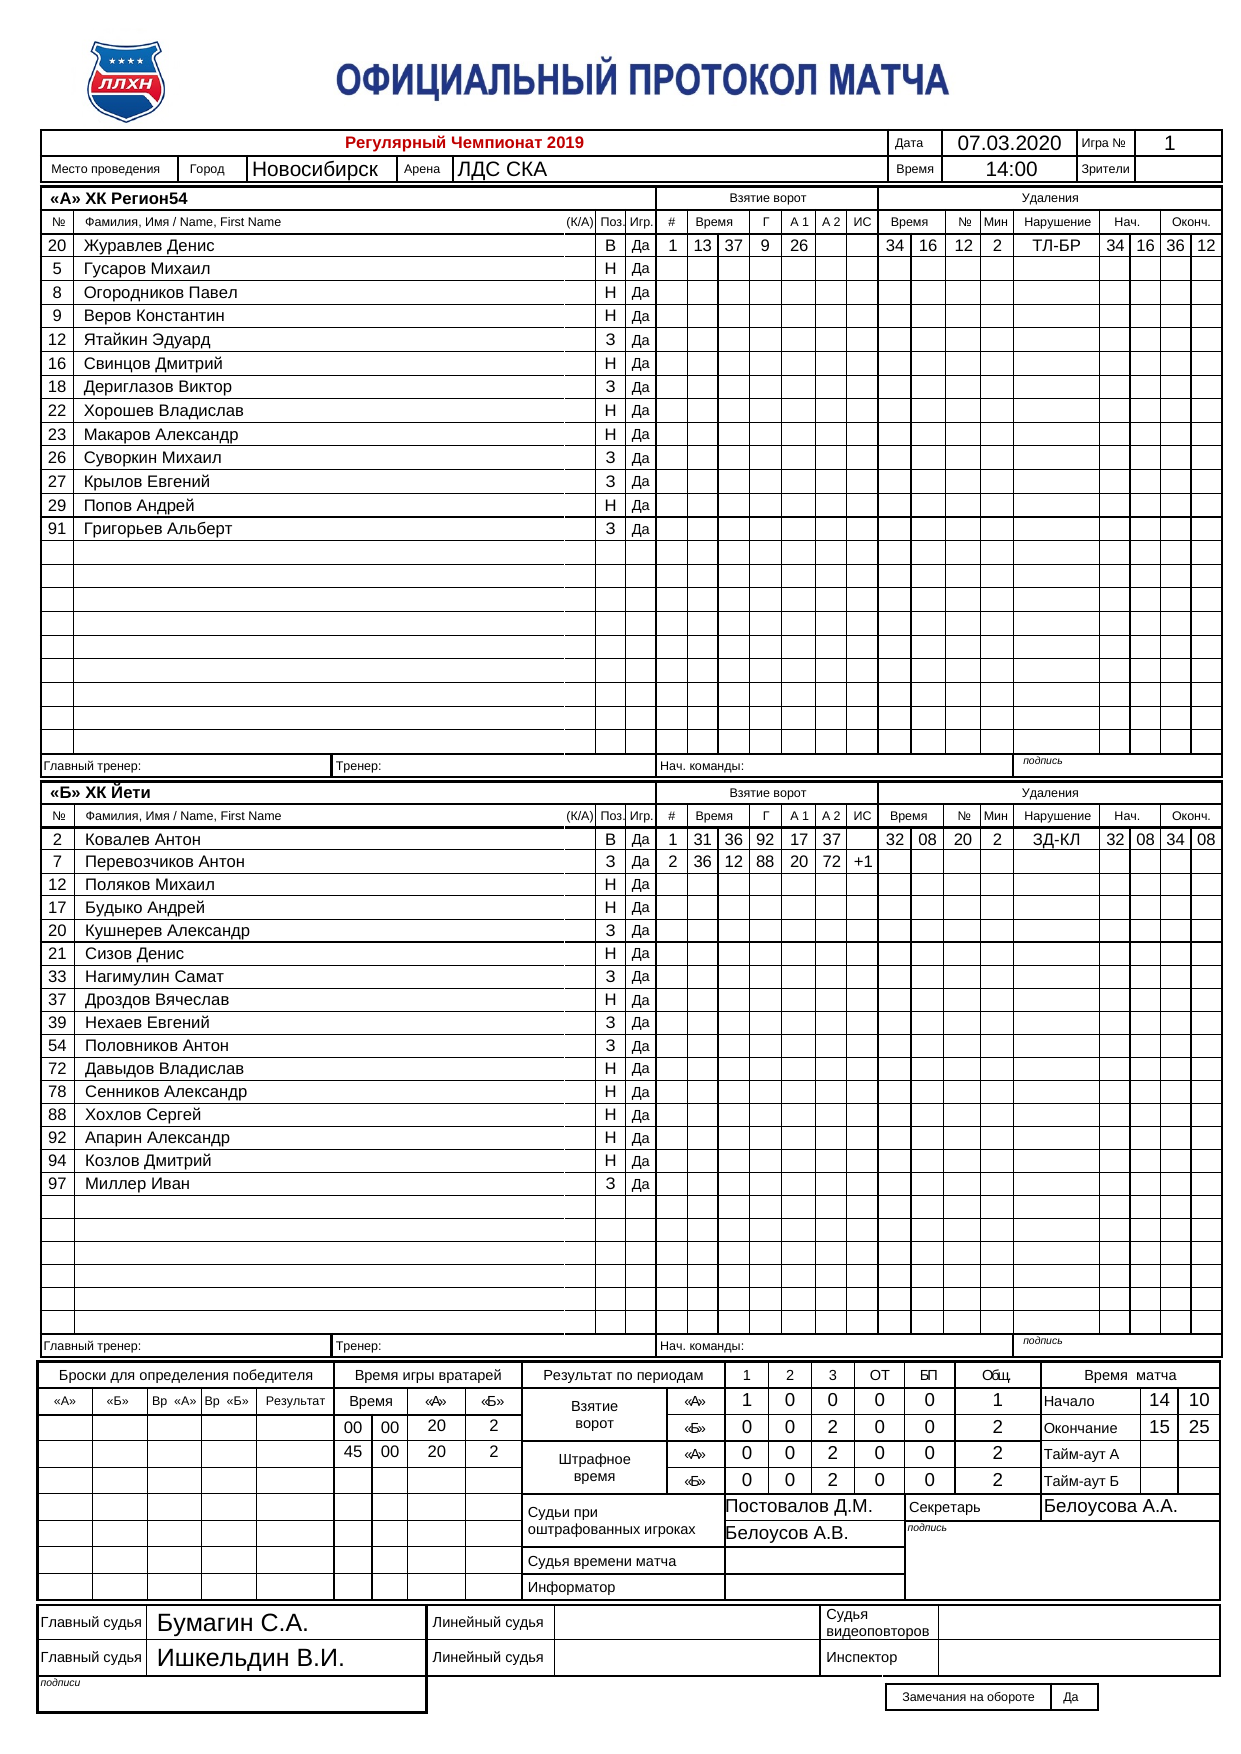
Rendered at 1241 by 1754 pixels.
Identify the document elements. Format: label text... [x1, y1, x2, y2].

table_cell [565, 943, 595, 964]
table_cell [1131, 1288, 1160, 1310]
table_cell [847, 943, 877, 964]
table_cell [816, 1012, 846, 1033]
table_cell [1161, 518, 1190, 540]
table_cell [1131, 423, 1160, 445]
table_header ОТ [855, 1363, 904, 1387]
table_cell В [596, 235, 625, 256]
table_cell (К/А) [565, 211, 595, 233]
table_cell [816, 659, 846, 682]
table_cell [565, 1242, 595, 1264]
table_cell [688, 896, 717, 918]
table_cell Вр «Б» [202, 1389, 256, 1413]
table_cell [981, 1288, 1013, 1310]
table_cell [688, 1104, 717, 1126]
table_cell Г [750, 805, 781, 826]
table_cell [1161, 874, 1190, 895]
table_cell [428, 1677, 882, 1711]
table_cell [1161, 565, 1190, 587]
table_cell 17 [782, 829, 815, 849]
table_cell [1161, 305, 1190, 327]
table_cell [1131, 850, 1160, 872]
table_cell [981, 850, 1013, 872]
table_cell [1131, 257, 1160, 280]
table_cell [1161, 683, 1190, 706]
table_cell [1014, 328, 1099, 351]
table_cell [946, 541, 980, 564]
table_cell Н [596, 989, 625, 1011]
table_cell [1141, 1468, 1177, 1493]
table_cell [912, 1196, 943, 1218]
table_cell [688, 874, 717, 895]
table_cell [719, 1173, 749, 1195]
table_cell [912, 1012, 943, 1033]
table_cell [1014, 1081, 1099, 1103]
table_cell [74, 636, 564, 658]
table_cell [782, 1265, 815, 1287]
table_cell [750, 1104, 781, 1126]
table_cell [565, 874, 595, 895]
table_cell 33 [42, 966, 74, 987]
table_cell [1131, 588, 1160, 611]
table_cell [847, 494, 877, 516]
table_cell [408, 1574, 465, 1599]
table_cell [75, 1219, 564, 1241]
table_cell [688, 1311, 717, 1333]
table_cell [74, 588, 564, 611]
table_cell [981, 541, 1013, 564]
table_cell [879, 399, 910, 422]
table_cell [565, 1081, 595, 1103]
table_cell [782, 659, 815, 682]
table_cell [1014, 1150, 1099, 1172]
table_cell 78 [42, 1081, 74, 1103]
table_cell [657, 470, 687, 493]
table_cell Инспектор [821, 1640, 938, 1675]
table_cell [1131, 896, 1160, 918]
table_cell [944, 1150, 980, 1172]
table_cell [816, 470, 846, 493]
table_cell [847, 1127, 877, 1149]
table_cell 13 [688, 235, 717, 256]
table_cell [782, 470, 815, 493]
table_cell 39 [42, 1012, 74, 1033]
table_cell З [596, 446, 625, 469]
table_cell [42, 1219, 74, 1241]
table_cell [1014, 1012, 1099, 1033]
table_cell Н [596, 257, 625, 280]
table_cell [408, 1547, 465, 1573]
table_cell [1100, 1196, 1129, 1218]
table_cell Игр. [626, 211, 655, 233]
table_cell [782, 588, 815, 611]
table_header Регулярный Чемпионат 2019 [42, 131, 887, 155]
table_cell [1131, 707, 1160, 729]
table_cell [944, 1173, 980, 1195]
table_cell [1100, 896, 1129, 918]
table_cell [719, 305, 749, 327]
table_cell [719, 281, 749, 303]
table_cell [816, 257, 846, 280]
table_cell [726, 1575, 904, 1599]
table_cell [688, 989, 717, 1011]
table_cell Да [626, 874, 655, 895]
table_cell [816, 281, 846, 303]
table_cell [719, 565, 749, 587]
table_cell [466, 1547, 521, 1573]
table_cell Козлов Дмитрий [75, 1150, 564, 1172]
table_cell [1014, 1242, 1099, 1264]
table_cell [944, 966, 980, 987]
table_cell 2 [812, 1468, 854, 1493]
table_cell [1192, 1265, 1221, 1287]
table_cell [847, 730, 877, 753]
table_cell [74, 730, 564, 753]
table_cell [981, 1150, 1013, 1172]
table_cell [1100, 874, 1129, 895]
table_cell подписи [39, 1677, 425, 1711]
table_cell Главный тренер: [42, 755, 330, 776]
table_cell [879, 659, 910, 682]
table_cell [74, 541, 564, 564]
table_cell [1100, 446, 1129, 469]
table_cell [1100, 1265, 1129, 1287]
table_cell 92 [750, 829, 781, 849]
table_cell [750, 446, 781, 469]
table_cell [39, 1468, 92, 1493]
table_cell Тайм-аут А [1042, 1441, 1140, 1467]
table_cell [847, 874, 877, 895]
table_cell [688, 588, 717, 611]
table_cell [75, 1242, 564, 1264]
table_cell [981, 1035, 1013, 1057]
table_cell [1192, 850, 1221, 872]
table_cell Ятайкин Эдуард [74, 328, 564, 351]
table_cell [1192, 1196, 1221, 1218]
table_cell 0 [905, 1442, 954, 1467]
table_cell [596, 636, 625, 658]
table_cell [847, 399, 877, 422]
table_cell [782, 1173, 815, 1195]
table_cell Белоусова А.А. [1042, 1495, 1219, 1520]
table_cell Нарушение [1014, 805, 1099, 826]
table_cell [939, 1606, 1219, 1639]
table_cell [1100, 1311, 1129, 1333]
table_cell [1161, 1058, 1190, 1079]
table_cell [93, 1468, 147, 1493]
table_cell [1014, 399, 1099, 422]
table_cell Мин [981, 805, 1013, 826]
table_cell # [657, 211, 687, 233]
table_cell [879, 612, 910, 634]
table_cell [782, 874, 815, 895]
table_cell [750, 1196, 781, 1218]
table_cell [1014, 1196, 1099, 1218]
table_cell [1131, 1196, 1160, 1218]
table_cell 1 [956, 1389, 1040, 1413]
table_cell [335, 1574, 371, 1599]
table_cell [912, 966, 943, 987]
table_cell [657, 1242, 687, 1264]
table_cell 36 [1161, 235, 1190, 256]
table_cell [1014, 896, 1099, 918]
table_cell [946, 423, 980, 445]
table_cell 2 [812, 1442, 854, 1467]
table_cell [1192, 707, 1221, 729]
table_cell [782, 565, 815, 587]
table_cell [750, 565, 781, 587]
table_cell [782, 305, 815, 327]
table_cell [657, 1150, 687, 1172]
table_cell [657, 636, 687, 658]
table_cell [879, 1196, 910, 1218]
table_cell 72 [42, 1058, 74, 1079]
table_cell [946, 636, 980, 658]
table_cell ИС [847, 805, 877, 826]
table_cell [719, 612, 749, 634]
table_cell [782, 1127, 815, 1149]
table_cell [879, 1104, 910, 1126]
table_cell Хохлов Сергей [75, 1104, 564, 1126]
table_cell [42, 565, 73, 587]
table_cell 08 [1192, 829, 1221, 849]
table_cell Да [626, 943, 655, 964]
table_cell [657, 896, 687, 918]
table_cell [42, 1242, 74, 1264]
table_cell [1192, 1150, 1221, 1172]
table_cell Да [626, 518, 655, 540]
table_cell [944, 1035, 980, 1057]
table_cell [1131, 352, 1160, 374]
table_cell [1161, 423, 1190, 445]
table_cell [1192, 1288, 1221, 1310]
table_cell [946, 376, 980, 398]
table_cell [847, 305, 877, 327]
table_cell Свинцов Дмитрий [74, 352, 564, 374]
table_cell [946, 518, 980, 540]
table_cell [373, 1494, 407, 1520]
table_cell [816, 636, 846, 658]
table_cell [1131, 1104, 1160, 1126]
table_cell 54 [42, 1035, 74, 1057]
table_cell [565, 1196, 595, 1218]
table_cell 1 [657, 235, 687, 256]
table_cell [42, 636, 73, 658]
table_cell [879, 541, 910, 564]
table_cell [944, 943, 980, 964]
table_cell 36 [719, 829, 749, 849]
table_cell [816, 1035, 846, 1057]
table_cell Да [626, 920, 655, 941]
table_cell [565, 659, 595, 682]
table_cell [596, 541, 625, 564]
table_cell [750, 1311, 781, 1333]
table_cell [1192, 399, 1221, 422]
table_cell [688, 730, 717, 753]
table_cell Будыко Андрей [75, 896, 564, 918]
table_cell [75, 1311, 564, 1333]
table_cell [1100, 588, 1129, 611]
table_cell Арена [398, 157, 452, 181]
table_cell Начало [1042, 1389, 1140, 1413]
table_cell [782, 707, 815, 729]
table_cell 34 [879, 235, 910, 256]
table_cell [750, 1058, 781, 1079]
table_cell 5 [42, 257, 73, 280]
table_cell [626, 1265, 655, 1287]
table_cell Кушнерев Александр [75, 920, 564, 941]
table_cell Н [596, 494, 625, 516]
table_cell [750, 305, 781, 327]
table_cell А 2 [816, 805, 846, 826]
table_cell [1192, 920, 1221, 941]
table_cell [42, 1288, 74, 1310]
table_cell А 2 [816, 211, 846, 233]
table_cell [847, 423, 877, 445]
table_cell Главный судья [39, 1606, 146, 1639]
table_cell [657, 518, 687, 540]
table_cell [1014, 352, 1099, 374]
table_header Удаления [879, 188, 1221, 209]
table_cell подпись [1014, 1335, 1221, 1356]
table_cell [719, 707, 749, 729]
table_cell [750, 470, 781, 493]
table_cell # [657, 805, 687, 826]
table_cell [1131, 683, 1160, 706]
table_cell Нагимулин Самат [75, 966, 564, 987]
table_cell [688, 281, 717, 303]
table_cell [688, 1196, 717, 1218]
table_cell [1014, 1288, 1099, 1310]
table_cell [1014, 470, 1099, 493]
table_cell З [596, 470, 625, 493]
table_cell [373, 1574, 407, 1599]
table_cell [981, 730, 1013, 753]
table_cell [879, 896, 910, 918]
table_cell [1014, 1311, 1099, 1333]
table_cell [912, 920, 943, 941]
table_cell «Б» [93, 1389, 147, 1413]
table_cell [1014, 257, 1099, 280]
table_cell [981, 399, 1013, 422]
table_cell [782, 541, 815, 564]
table_cell [39, 1441, 92, 1467]
table_cell [466, 1494, 521, 1520]
table_cell [879, 850, 910, 872]
table_cell 27 [42, 470, 73, 493]
table_cell 0 [905, 1415, 954, 1440]
table_cell [816, 1219, 846, 1241]
table_cell [335, 1468, 371, 1493]
table_cell Н [596, 305, 625, 327]
table_cell [42, 541, 73, 564]
table_cell 12 [946, 235, 980, 256]
table_cell [750, 1012, 781, 1033]
table_cell Огородников Павел [74, 281, 564, 303]
table_cell [1014, 989, 1099, 1011]
table_cell [981, 966, 1013, 987]
table_cell [335, 1494, 371, 1520]
table_cell 16 [912, 235, 945, 256]
table_cell [42, 683, 73, 706]
table_cell [688, 1081, 717, 1103]
table_cell [944, 850, 980, 872]
table_cell [719, 1035, 749, 1057]
table_cell [1161, 328, 1190, 351]
table_cell [981, 1012, 1013, 1033]
table_cell «Б » [466, 1389, 521, 1413]
table_cell [847, 518, 877, 540]
table_cell 1 [657, 829, 687, 849]
table_cell [1131, 1081, 1160, 1103]
table_cell [847, 235, 877, 256]
table_cell [946, 257, 980, 280]
table_cell [596, 1219, 625, 1241]
table_cell [782, 281, 815, 303]
table_cell [1161, 943, 1190, 964]
table_cell [847, 1150, 877, 1172]
table_cell 20 [782, 850, 815, 872]
table_cell [555, 1606, 819, 1639]
table_cell Взятие ворот [523, 1389, 666, 1440]
table_cell [596, 612, 625, 634]
table_cell Веров Константин [74, 305, 564, 327]
table_header «А» ХК Регион54 [42, 188, 655, 209]
table_cell Вр «А» [148, 1389, 201, 1413]
table_cell [750, 683, 781, 706]
table_cell [750, 1265, 781, 1287]
table_cell [912, 1173, 943, 1195]
table_cell [688, 565, 717, 587]
table_cell [879, 920, 910, 941]
table_cell [816, 352, 846, 374]
table_cell 94 [42, 1150, 74, 1172]
table_cell Н [596, 352, 625, 374]
table_cell 0 [855, 1389, 904, 1413]
table_cell Фамилия, Имя / Name, First Name [74, 211, 565, 233]
table_cell [879, 494, 910, 516]
table_cell Да [626, 1127, 655, 1149]
table_cell [944, 874, 980, 895]
table_cell [750, 659, 781, 682]
table_cell [688, 423, 717, 445]
table_cell [944, 989, 980, 1011]
table_cell [74, 612, 564, 634]
table_cell подпись [1014, 755, 1221, 776]
table_cell [912, 1288, 943, 1310]
table_cell [408, 1521, 465, 1546]
table_header Броски для определения победителя [39, 1363, 333, 1387]
table_cell [373, 1468, 407, 1493]
table_cell [373, 1521, 407, 1546]
table_cell [688, 352, 717, 374]
table_cell 0 [812, 1389, 854, 1413]
table_cell [1192, 659, 1221, 682]
table_cell [944, 1288, 980, 1310]
table_cell 34 [1161, 829, 1190, 849]
table_cell [782, 399, 815, 422]
table_cell 0 [769, 1468, 811, 1493]
table_cell Бумагин С.А. [147, 1606, 425, 1639]
table_cell ТЛ-БР [1014, 235, 1099, 256]
table_cell [782, 636, 815, 658]
table_cell [1100, 1150, 1129, 1172]
table_cell [93, 1547, 147, 1573]
table_cell [981, 896, 1013, 918]
table_cell [1131, 874, 1160, 895]
table_cell ИС [847, 211, 877, 233]
table_cell 2 [657, 850, 687, 872]
table_cell [657, 328, 687, 351]
table_cell [847, 328, 877, 351]
table_cell [565, 966, 595, 987]
table_cell [688, 1035, 717, 1057]
table_cell [847, 352, 877, 374]
table_cell [688, 1173, 717, 1195]
table_cell [688, 1242, 717, 1264]
table_cell [912, 896, 943, 918]
table_cell Линейный судья [428, 1640, 554, 1675]
table_cell Время [879, 211, 945, 233]
table_cell Н [596, 1058, 625, 1079]
table_cell З [596, 1035, 625, 1057]
table_cell [946, 588, 980, 611]
table_cell [202, 1574, 256, 1599]
table_cell [1192, 683, 1221, 706]
table_cell [657, 281, 687, 303]
table_cell [719, 1265, 749, 1287]
table_cell [750, 328, 781, 351]
table_cell [816, 423, 846, 445]
table_cell 22 [42, 399, 73, 422]
table_cell [782, 730, 815, 753]
table_cell [1192, 966, 1221, 987]
table_cell Да [626, 235, 655, 256]
table_cell [1100, 850, 1129, 872]
table_cell [1192, 1173, 1221, 1195]
table_cell [1100, 920, 1129, 941]
table_cell [688, 518, 717, 540]
table_cell [719, 1104, 749, 1126]
table_header БП [905, 1363, 954, 1387]
table_cell [657, 494, 687, 516]
table_cell [565, 683, 595, 706]
table_cell [1014, 1173, 1099, 1195]
table_cell [1131, 565, 1160, 587]
table_cell [816, 328, 846, 351]
table_cell [1192, 1058, 1221, 1079]
table_cell Результат [257, 1389, 333, 1413]
table_cell [944, 1081, 980, 1103]
table_cell [912, 1265, 943, 1287]
table_cell [946, 612, 980, 634]
table_cell [657, 1127, 687, 1149]
table_cell [1161, 730, 1190, 753]
table_cell З [596, 1173, 625, 1195]
table_cell [42, 730, 73, 753]
table_cell [719, 659, 749, 682]
table_cell «А» [39, 1389, 92, 1413]
table_cell [944, 1219, 980, 1241]
table_cell [782, 518, 815, 540]
table_cell [1100, 423, 1129, 445]
table_cell [657, 1219, 687, 1241]
table_cell [657, 1173, 687, 1195]
table_cell [981, 305, 1013, 327]
table_cell 9 [750, 235, 781, 256]
table_cell № [42, 211, 73, 233]
table_cell Судьи при оштрафованных игроках [523, 1495, 724, 1546]
table_cell Нач. команды: [657, 1335, 1012, 1356]
table_cell [719, 352, 749, 374]
table_cell [1100, 399, 1129, 422]
table_cell [912, 989, 943, 1011]
table_cell [565, 257, 595, 280]
table_cell [816, 1081, 846, 1103]
table_cell [847, 896, 877, 918]
table_cell З [596, 966, 625, 987]
table_cell [565, 281, 595, 303]
table_cell [657, 399, 687, 422]
table_cell Да [626, 352, 655, 374]
table_cell [565, 1219, 595, 1241]
table_cell [816, 235, 846, 256]
table_cell 0 [769, 1389, 811, 1413]
table_cell [657, 423, 687, 445]
table_cell [1131, 612, 1160, 634]
table_cell Новосибирск [248, 157, 396, 181]
table_cell 0 [769, 1415, 811, 1440]
table_cell [946, 730, 980, 753]
table_cell [750, 1219, 781, 1241]
table_cell [912, 305, 945, 327]
table_cell [1131, 518, 1160, 540]
table_cell [944, 1104, 980, 1126]
table_cell Журавлев Денис [74, 235, 564, 256]
table_cell [879, 989, 910, 1011]
table_cell [1192, 588, 1221, 611]
table_cell Да [626, 423, 655, 445]
table_cell [1161, 470, 1190, 493]
table_cell [1014, 541, 1099, 564]
table_cell [719, 730, 749, 753]
table_cell [148, 1441, 201, 1467]
table_cell [750, 1288, 781, 1310]
table_cell [565, 588, 595, 611]
table_cell [782, 683, 815, 706]
table_cell [1014, 920, 1099, 941]
table_cell [565, 1265, 595, 1287]
table_cell [912, 376, 945, 398]
table_cell Секретарь [906, 1495, 1040, 1520]
table_cell [816, 989, 846, 1011]
table_cell [1131, 470, 1160, 493]
table_cell 25 [1179, 1415, 1219, 1440]
table_cell [565, 636, 595, 658]
table_cell [981, 470, 1013, 493]
table_cell [912, 1035, 943, 1057]
table_cell [1014, 966, 1099, 987]
table_cell 0 [726, 1415, 768, 1440]
table_cell Да [626, 446, 655, 469]
table_cell [816, 1127, 846, 1149]
table_cell [944, 1242, 980, 1264]
table_cell [1192, 494, 1221, 516]
table_cell [750, 920, 781, 941]
table_cell [657, 659, 687, 682]
table_cell [719, 1012, 749, 1033]
table_cell [42, 1196, 74, 1218]
table_cell [944, 896, 980, 918]
table_cell 00 [335, 1416, 371, 1440]
table_cell 2 [956, 1442, 1040, 1467]
table_cell [1131, 989, 1160, 1011]
table_cell [1161, 1127, 1190, 1149]
table_cell [1161, 399, 1190, 422]
table_cell [466, 1468, 521, 1493]
table_cell [879, 1035, 910, 1057]
table_cell Оконч. [1161, 805, 1221, 826]
table_cell [981, 1173, 1013, 1195]
table_cell [565, 376, 595, 398]
table_cell Сизов Денис [75, 943, 564, 964]
table_cell [1192, 518, 1221, 540]
table_cell [847, 1012, 877, 1033]
table_cell [946, 281, 980, 303]
table_cell 10 [1179, 1389, 1219, 1413]
table_cell 2 [981, 829, 1013, 849]
table_cell [816, 874, 846, 895]
table_cell [1100, 518, 1129, 540]
table_cell Н [596, 1150, 625, 1172]
table_cell [148, 1494, 201, 1520]
table_cell [912, 1104, 943, 1126]
table_cell [688, 1150, 717, 1172]
table_cell [1131, 659, 1160, 682]
table_cell [202, 1441, 256, 1467]
table_cell [750, 943, 781, 964]
table_cell [626, 565, 655, 587]
table_cell [1161, 920, 1190, 941]
table_cell [750, 281, 781, 303]
table_cell [93, 1574, 147, 1599]
table_cell [912, 683, 945, 706]
table_cell [1161, 494, 1190, 516]
table_cell [719, 518, 749, 540]
table_cell [1014, 943, 1099, 964]
table_cell Суворкин Михаил [74, 446, 564, 469]
table_cell [1100, 1104, 1129, 1126]
table_cell [719, 423, 749, 445]
table_cell Да [626, 989, 655, 1011]
table_cell [782, 989, 815, 1011]
table_cell [1100, 541, 1129, 564]
table_cell «А» [668, 1389, 724, 1413]
table_cell Миллер Иван [75, 1173, 564, 1195]
table_cell Макаров Александр [74, 423, 564, 445]
table_cell [565, 612, 595, 634]
picture [5, 28, 1179, 129]
table_cell [847, 1242, 877, 1264]
table_cell [688, 966, 717, 987]
table_cell 16 [1131, 235, 1160, 256]
table_cell [750, 399, 781, 422]
table_cell [257, 1574, 333, 1599]
table_cell [202, 1547, 256, 1573]
table_cell [596, 730, 625, 753]
table_cell 12 [42, 874, 74, 895]
table_cell [42, 707, 73, 729]
table_cell [981, 659, 1013, 682]
table_cell [879, 1242, 910, 1264]
table_cell [1014, 659, 1099, 682]
table_cell [688, 1265, 717, 1287]
table_cell [912, 1127, 943, 1149]
table_cell [657, 541, 687, 564]
table_cell [1014, 1219, 1099, 1241]
table_cell Давыдов Владислав [75, 1058, 564, 1079]
table_cell [1192, 943, 1221, 964]
table_cell [1161, 1311, 1190, 1333]
table_cell [1014, 305, 1099, 327]
table_cell [657, 257, 687, 280]
table_cell [719, 683, 749, 706]
table_cell [981, 588, 1013, 611]
table_cell [657, 565, 687, 587]
table_cell [879, 683, 910, 706]
table_cell [912, 636, 945, 658]
table_cell [1131, 1219, 1160, 1241]
table_cell Хорошев Владислав [74, 399, 564, 422]
table_cell [1161, 989, 1190, 1011]
table_cell [782, 352, 815, 374]
table_cell [879, 636, 910, 658]
table_cell [202, 1494, 256, 1520]
table_cell [946, 565, 980, 587]
table_cell [879, 518, 910, 540]
table_header 3 [812, 1363, 854, 1387]
table_cell [657, 707, 687, 729]
table_cell [719, 588, 749, 611]
table_cell [257, 1494, 333, 1520]
table_cell З [596, 328, 625, 351]
table_cell Н [596, 896, 625, 918]
table_cell [1131, 1150, 1160, 1172]
table_cell [946, 446, 980, 469]
table_cell [657, 612, 687, 634]
table_cell [912, 730, 945, 753]
table_cell [750, 1242, 781, 1264]
table_cell 88 [750, 850, 781, 872]
table_cell Зрители [1078, 157, 1134, 181]
table_cell Да [626, 494, 655, 516]
table_cell Н [596, 281, 625, 303]
table_cell 2 [956, 1468, 1040, 1493]
table_cell [912, 943, 943, 964]
table_cell [626, 588, 655, 611]
table_cell «А» [668, 1442, 724, 1467]
table_cell [879, 1058, 910, 1079]
table_cell Гусаров Михаил [74, 257, 564, 280]
table_cell [1192, 470, 1221, 493]
table_cell [688, 446, 717, 469]
table_cell Нач. [1100, 211, 1160, 233]
table_cell [782, 1012, 815, 1033]
table_cell 0 [855, 1442, 904, 1467]
table_cell Время [879, 805, 943, 826]
table_cell [944, 1311, 980, 1333]
table_cell Постовалов Д.М. [726, 1495, 904, 1520]
table_cell [981, 1104, 1013, 1126]
table_cell [1192, 281, 1221, 303]
table_cell Да [626, 376, 655, 398]
table_cell [879, 730, 910, 753]
table_cell [626, 1288, 655, 1310]
table_cell Поляков Михаил [75, 874, 564, 895]
table_cell Время [335, 1389, 407, 1413]
table_cell [981, 494, 1013, 516]
table_cell 0 [855, 1468, 904, 1493]
table_cell [981, 328, 1013, 351]
table_cell [1100, 612, 1129, 634]
table_cell Н [596, 874, 625, 895]
table_cell [1161, 1196, 1190, 1218]
table_cell [202, 1416, 256, 1440]
table_cell [596, 683, 625, 706]
table_cell [750, 636, 781, 658]
table_cell [816, 730, 846, 753]
table_cell [688, 541, 717, 564]
table_cell [565, 829, 595, 849]
table_cell [1161, 257, 1190, 280]
table_header Результат по периодам [523, 1363, 724, 1387]
table_cell [719, 1219, 749, 1241]
table_cell 32 [1100, 829, 1129, 849]
table_cell [981, 257, 1013, 280]
table_header Время игры вратарей [335, 1363, 521, 1387]
table_cell Информатор [523, 1575, 724, 1599]
table_cell [816, 541, 846, 564]
table_cell [1014, 565, 1099, 587]
table_cell [657, 376, 687, 398]
table_cell [688, 470, 717, 493]
table_cell [847, 920, 877, 941]
table_cell Нач. [1100, 805, 1160, 826]
table_cell Штрафное время [523, 1442, 666, 1493]
table_cell [657, 1035, 687, 1057]
table_cell [1161, 1012, 1190, 1033]
table_header Удаления [879, 783, 1221, 803]
table_cell [565, 541, 595, 564]
table_cell [879, 423, 910, 445]
table_cell З [596, 376, 625, 398]
table_cell [981, 281, 1013, 303]
table_cell Белоусов А.В. [726, 1521, 904, 1546]
table_cell [1192, 305, 1221, 327]
table_cell 32 [879, 829, 910, 849]
table_cell [688, 328, 717, 351]
table_cell [657, 1012, 687, 1033]
table_cell [847, 1219, 877, 1241]
table_cell 0 [905, 1389, 954, 1413]
table_cell [565, 896, 595, 918]
table_cell Да [626, 1058, 655, 1079]
table_cell [847, 588, 877, 611]
table_cell Главный судья [39, 1640, 146, 1675]
table_cell [1192, 1127, 1221, 1149]
table_cell [688, 1288, 717, 1310]
table_cell [1014, 1104, 1099, 1126]
table_cell [946, 328, 980, 351]
table_cell [946, 352, 980, 374]
table_cell 00 [373, 1441, 407, 1467]
table_cell [1192, 446, 1221, 469]
table_cell 23 [42, 423, 73, 445]
table_cell (К/А) [565, 805, 595, 826]
table_cell Да [626, 1104, 655, 1126]
table_cell [657, 1265, 687, 1287]
table_cell А 1 [782, 805, 815, 826]
table_cell [879, 1150, 910, 1172]
table_header Взятие ворот [657, 188, 877, 209]
table_cell [1192, 896, 1221, 918]
table_cell Да [626, 281, 655, 303]
table_cell [1131, 494, 1160, 516]
table_cell 88 [42, 1104, 74, 1126]
table_cell [1161, 896, 1190, 918]
table_cell [257, 1468, 333, 1493]
table_cell 20 [42, 235, 73, 256]
table_cell [1161, 850, 1190, 872]
table_cell Тренер: [333, 1335, 655, 1356]
table_cell Н [596, 943, 625, 964]
table_cell [688, 612, 717, 634]
table_cell ЗД-КЛ [1014, 829, 1099, 849]
table_cell Да [626, 328, 655, 351]
table_cell [565, 305, 595, 327]
table_cell [719, 943, 749, 964]
table_cell [373, 1547, 407, 1573]
table_cell [750, 896, 781, 918]
table_cell Апарин Александр [75, 1127, 564, 1149]
table_cell 12 [719, 850, 749, 872]
table_cell [202, 1521, 256, 1546]
table_cell [1192, 352, 1221, 374]
table_cell Ишкельдин В.И. [147, 1640, 425, 1675]
table_cell [879, 470, 910, 493]
table_cell [657, 305, 687, 327]
table_cell [1179, 1468, 1219, 1493]
table_cell [847, 470, 877, 493]
table_cell [981, 1242, 1013, 1264]
table_cell [688, 376, 717, 398]
table_cell [596, 1288, 625, 1310]
table_cell 20 [42, 920, 74, 941]
table_cell [1100, 565, 1129, 587]
table_cell [626, 683, 655, 706]
table_cell Да [626, 1150, 655, 1172]
table_cell 20 [408, 1416, 465, 1440]
table_cell [847, 966, 877, 987]
table_cell [879, 1012, 910, 1033]
table_cell [816, 1104, 846, 1126]
table_cell [1131, 1242, 1160, 1264]
table_cell [1099, 1682, 1220, 1711]
table_cell Окончание [1042, 1415, 1140, 1440]
table_cell Попов Андрей [74, 494, 564, 516]
table_cell 12 [42, 328, 73, 351]
table_cell [981, 636, 1013, 658]
table_cell [565, 850, 595, 872]
table_cell 21 [42, 943, 74, 964]
table_cell [816, 446, 846, 469]
table_cell Тайм-аут Б [1042, 1468, 1140, 1493]
table_cell [39, 1416, 92, 1440]
table_cell [782, 1242, 815, 1264]
table_cell [939, 1640, 1219, 1675]
table_cell [879, 352, 910, 374]
table_cell [912, 707, 945, 729]
table_cell [74, 707, 564, 729]
table_cell [257, 1547, 333, 1573]
table_cell [1131, 636, 1160, 658]
table_cell [981, 683, 1013, 706]
table_cell [946, 305, 980, 327]
table_cell [750, 612, 781, 634]
table_cell 2 [42, 829, 74, 849]
table_cell [847, 1311, 877, 1333]
table_cell [879, 1219, 910, 1241]
table_cell [1014, 1127, 1099, 1149]
table_cell [42, 588, 73, 611]
table_cell [981, 1311, 1013, 1333]
table_cell [847, 1035, 877, 1057]
table_cell [719, 257, 749, 280]
table_cell [657, 1081, 687, 1103]
table_cell [847, 376, 877, 398]
table_cell [816, 1196, 846, 1218]
table_cell [719, 399, 749, 422]
table_cell [1161, 1173, 1190, 1195]
table_cell [1100, 707, 1129, 729]
table_cell [847, 636, 877, 658]
table_cell [688, 920, 717, 941]
table_cell [782, 1288, 815, 1310]
table_cell [719, 541, 749, 564]
table_cell [93, 1494, 147, 1520]
table_cell [1100, 1288, 1129, 1310]
table_cell [335, 1521, 371, 1546]
table_cell [626, 707, 655, 729]
table_cell [39, 1521, 92, 1546]
table_cell [719, 636, 749, 658]
table_cell [148, 1574, 201, 1599]
table_cell [1161, 541, 1190, 564]
table_cell Место проведения [42, 157, 177, 181]
table_cell [466, 1574, 521, 1599]
table_cell 7 [42, 850, 74, 872]
table_cell Оконч. [1161, 211, 1221, 233]
table_cell 08 [912, 829, 943, 849]
table_cell [750, 1173, 781, 1195]
table_cell [981, 1196, 1013, 1218]
table_cell 72 [816, 850, 846, 872]
table_cell [565, 494, 595, 516]
table_cell [912, 850, 943, 872]
table_cell [1014, 494, 1099, 516]
table_cell [657, 683, 687, 706]
table_cell [1161, 1265, 1190, 1287]
table_cell [847, 1104, 877, 1126]
table_cell [879, 943, 910, 964]
table_cell [750, 874, 781, 895]
table_cell [596, 1265, 625, 1287]
table_cell [719, 1242, 749, 1264]
table_cell [816, 707, 846, 729]
table_cell [1100, 1081, 1129, 1103]
table_cell 20 [408, 1441, 465, 1467]
table_cell [981, 565, 1013, 587]
table_cell [847, 683, 877, 706]
table_cell [1014, 1265, 1099, 1287]
table_cell 16 [42, 352, 73, 374]
table_cell 37 [816, 829, 846, 849]
table_cell [1014, 707, 1099, 729]
table_cell [1100, 281, 1129, 303]
table_cell Игр. [626, 805, 655, 826]
table_cell [565, 1150, 595, 1172]
table_cell [719, 1150, 749, 1172]
table_cell [981, 874, 1013, 895]
table_cell [946, 683, 980, 706]
table_cell [75, 1288, 564, 1310]
table_cell «Б» [668, 1415, 724, 1440]
table_cell [1161, 636, 1190, 658]
table_cell [1192, 1311, 1221, 1333]
table_cell Судья времени матча [523, 1548, 724, 1573]
table_cell Поз. [596, 211, 625, 233]
table_cell Да [626, 896, 655, 918]
table_cell [1131, 1012, 1160, 1033]
table_cell Да [626, 1035, 655, 1057]
table_cell 12 [1192, 235, 1221, 256]
table_cell [719, 1288, 749, 1310]
table_cell Г [750, 211, 781, 233]
table_cell [1161, 1288, 1190, 1310]
table_cell [1161, 1150, 1190, 1172]
table_cell 0 [905, 1468, 954, 1493]
table_cell [202, 1468, 256, 1493]
table_cell [719, 1127, 749, 1149]
table_cell [93, 1521, 147, 1546]
table_cell [750, 518, 781, 540]
table_cell [565, 565, 595, 587]
table_header Да [1052, 1685, 1097, 1709]
table_cell [565, 1012, 595, 1033]
table_cell [879, 446, 910, 469]
table_cell [1100, 376, 1129, 398]
table_cell [565, 423, 595, 445]
table_cell [565, 920, 595, 941]
table_cell [847, 541, 877, 564]
table_cell [565, 707, 595, 729]
table_cell [879, 874, 910, 895]
table_cell Перевозчиков Антон [75, 850, 564, 872]
table_cell [1161, 376, 1190, 398]
table_cell [688, 305, 717, 327]
table_cell [657, 446, 687, 469]
table_cell [981, 352, 1013, 374]
table_cell [688, 683, 717, 706]
table_cell [565, 470, 595, 493]
table_cell Город [179, 157, 246, 181]
table_cell [847, 565, 877, 587]
table_cell [782, 943, 815, 964]
table_cell [816, 494, 846, 516]
table_cell Н [596, 1127, 625, 1149]
table_cell [1131, 446, 1160, 469]
table_cell 2 [812, 1415, 854, 1440]
table_cell З [596, 1012, 625, 1033]
table_cell [879, 588, 910, 611]
table_cell [750, 707, 781, 729]
table_cell Да [626, 966, 655, 987]
table_cell Да [626, 1012, 655, 1033]
table_cell 15 [1141, 1415, 1177, 1440]
table_cell [912, 423, 945, 445]
table_cell [1014, 588, 1099, 611]
table_cell [912, 1081, 943, 1103]
table_cell [657, 874, 687, 895]
table_cell [981, 1219, 1013, 1241]
table_cell № [944, 805, 980, 826]
table_cell З [596, 920, 625, 941]
table_cell [39, 1494, 92, 1520]
table_cell [1014, 850, 1099, 872]
table_cell [626, 1196, 655, 1218]
table_cell Время [688, 211, 749, 233]
table_cell [1192, 612, 1221, 634]
table_cell [657, 943, 687, 964]
table_cell [946, 707, 980, 729]
table_cell [74, 659, 564, 682]
table_cell [626, 659, 655, 682]
table_cell [1141, 1441, 1177, 1467]
table_cell [750, 966, 781, 987]
table_cell [1131, 281, 1160, 303]
table_cell [1161, 1081, 1190, 1103]
table_cell [148, 1521, 201, 1546]
table_cell [148, 1416, 201, 1440]
table_cell № [946, 211, 980, 233]
table_cell Поз. [596, 805, 625, 826]
table_cell [1192, 1081, 1221, 1103]
table_cell [1131, 966, 1160, 987]
table_cell [981, 376, 1013, 398]
table_cell [816, 1265, 846, 1287]
table_cell [688, 707, 717, 729]
table_cell Да [626, 257, 655, 280]
table_cell [782, 1219, 815, 1241]
table_cell [596, 588, 625, 611]
table_cell [816, 966, 846, 987]
table_cell [1014, 636, 1099, 658]
table_cell [626, 1219, 655, 1241]
table_cell [565, 1127, 595, 1149]
table_cell [1100, 1035, 1129, 1057]
table_cell [1161, 1035, 1190, 1057]
table_cell «Б» [668, 1468, 724, 1493]
table_cell 0 [855, 1415, 904, 1440]
table_cell [596, 565, 625, 587]
table_cell [981, 1265, 1013, 1287]
table_cell [816, 1150, 846, 1172]
table_cell 97 [42, 1173, 74, 1195]
table_header 1 [1136, 131, 1221, 155]
table_cell Да [626, 850, 655, 872]
table_cell [1100, 730, 1129, 753]
table_cell [657, 989, 687, 1011]
table_cell [847, 281, 877, 303]
table_cell [912, 328, 945, 351]
table_cell [719, 920, 749, 941]
table_cell [1100, 1012, 1129, 1033]
table_cell [750, 352, 781, 374]
table_cell 2 [956, 1415, 1040, 1440]
table_cell [565, 1035, 595, 1057]
table_cell [847, 612, 877, 634]
table_cell [1192, 989, 1221, 1011]
table_cell [75, 1196, 564, 1218]
table_header «Б» ХК Йети [42, 783, 655, 803]
table_cell [1014, 281, 1099, 303]
table_cell 36 [688, 850, 717, 872]
table_cell [626, 612, 655, 634]
table_cell [879, 281, 910, 303]
table_cell В [596, 829, 625, 849]
table_cell [719, 1311, 749, 1333]
table_header 1 [726, 1363, 768, 1387]
table_cell [912, 1311, 943, 1333]
table_cell [912, 874, 943, 895]
table_cell [75, 1265, 564, 1287]
table_cell подпись [906, 1522, 1219, 1599]
table_cell [1192, 257, 1221, 280]
table_cell [42, 1265, 74, 1287]
table_cell [816, 1288, 846, 1310]
table_cell [912, 281, 945, 303]
table_cell [879, 1081, 910, 1103]
table_cell [657, 352, 687, 374]
table_cell [1100, 1242, 1129, 1264]
table_cell [912, 446, 945, 469]
table_cell [944, 1058, 980, 1079]
table_cell [1100, 257, 1129, 280]
table_cell [1014, 1058, 1099, 1079]
table_cell 45 [335, 1441, 371, 1467]
table_cell Крылов Евгений [74, 470, 564, 493]
table_cell [1192, 1035, 1221, 1057]
table_cell [750, 1127, 781, 1149]
table_cell [879, 376, 910, 398]
table_cell [750, 730, 781, 753]
table_cell [719, 1081, 749, 1103]
table_cell [74, 565, 564, 587]
table_cell [688, 1058, 717, 1079]
table_cell [946, 494, 980, 516]
table_cell Мин [981, 211, 1013, 233]
table_cell [1192, 1104, 1221, 1126]
table_cell [816, 518, 846, 540]
table_cell [1014, 518, 1099, 540]
table_cell [1192, 328, 1221, 351]
table_cell [1100, 328, 1129, 351]
table_cell 37 [42, 989, 74, 1011]
table_cell [782, 257, 815, 280]
table_cell [408, 1494, 465, 1520]
table_cell [466, 1521, 521, 1546]
table_cell 0 [726, 1468, 768, 1493]
table_cell Половников Антон [75, 1035, 564, 1057]
table_cell 14 [1141, 1389, 1177, 1413]
table_cell 29 [42, 494, 73, 516]
table_cell [944, 1196, 980, 1218]
table_cell [1179, 1441, 1219, 1467]
table_cell [257, 1521, 333, 1546]
table_cell [847, 829, 877, 849]
table_cell [879, 707, 910, 729]
table_cell Дроздов Вячеслав [75, 989, 564, 1011]
table_cell [1131, 541, 1160, 564]
table_cell [1131, 920, 1160, 941]
table_cell [883, 1677, 1220, 1681]
table_cell [1161, 1104, 1190, 1126]
table_cell [565, 1311, 595, 1333]
table_cell [657, 1104, 687, 1126]
table_cell [42, 659, 73, 682]
table_cell [1100, 1219, 1129, 1241]
table_cell [148, 1547, 201, 1573]
table_cell 8 [42, 281, 73, 303]
table_cell [1100, 943, 1129, 964]
table_cell [750, 494, 781, 516]
table_cell [688, 636, 717, 658]
table_cell [816, 920, 846, 941]
table_cell [981, 1127, 1013, 1149]
table_cell Григорьев Альберт [74, 518, 564, 540]
table_cell [750, 1081, 781, 1103]
table_cell [626, 1311, 655, 1333]
table_cell [626, 636, 655, 658]
table_cell [816, 1173, 846, 1195]
table_cell [565, 352, 595, 374]
table_cell 9 [42, 305, 73, 327]
table_cell [879, 1311, 910, 1333]
table_cell 0 [769, 1442, 811, 1467]
table_cell [688, 257, 717, 280]
table_cell [1161, 707, 1190, 729]
table_cell 18 [42, 376, 73, 398]
table_cell [1192, 423, 1221, 445]
table_cell [1100, 1173, 1129, 1195]
table_cell [1100, 305, 1129, 327]
table_cell [1100, 966, 1129, 987]
table_cell [981, 1058, 1013, 1079]
table_cell [847, 1265, 877, 1287]
table_cell [596, 707, 625, 729]
table_cell [565, 235, 595, 256]
table_cell [1131, 328, 1160, 351]
table_cell [1131, 1035, 1160, 1057]
table_cell [1161, 1242, 1190, 1264]
table_header Игра № [1078, 131, 1134, 155]
table_cell [1131, 1311, 1160, 1333]
table_cell [719, 376, 749, 398]
table_cell [1014, 376, 1099, 398]
table_cell Нехаев Евгений [75, 1012, 564, 1033]
table_cell [565, 730, 595, 753]
table_cell [657, 730, 687, 753]
table_cell [847, 257, 877, 280]
table_cell [1192, 541, 1221, 564]
table_cell 0 [726, 1442, 768, 1467]
table_cell [912, 1150, 943, 1172]
table_cell [946, 470, 980, 493]
table_cell [719, 966, 749, 987]
table_cell Время [688, 805, 749, 826]
table_cell [847, 1173, 877, 1195]
table_cell [1161, 588, 1190, 611]
table_cell [1192, 565, 1221, 587]
table_cell [1100, 1127, 1129, 1149]
table_cell [782, 1058, 815, 1079]
table_cell 92 [42, 1127, 74, 1149]
table_cell [946, 399, 980, 422]
table_cell А 1 [782, 211, 815, 233]
table_cell [816, 588, 846, 611]
table_cell [1161, 352, 1190, 374]
table_cell 91 [42, 518, 73, 540]
table_cell [879, 328, 910, 351]
table_cell [782, 1104, 815, 1126]
table_cell Ковалев Антон [75, 829, 564, 849]
table_cell ЛДС СКА [454, 157, 887, 181]
table_cell [782, 612, 815, 634]
table_cell [1161, 659, 1190, 682]
table_cell [912, 659, 945, 682]
table_cell [565, 446, 595, 469]
table_cell 1 [726, 1389, 768, 1413]
table_cell [257, 1416, 333, 1440]
table_cell [1100, 989, 1129, 1011]
table_cell [816, 612, 846, 634]
table_cell [912, 399, 945, 422]
table_cell [719, 470, 749, 493]
table_cell [750, 541, 781, 564]
table_cell [596, 1242, 625, 1264]
table_cell 14:00 [943, 157, 1076, 181]
table_cell [782, 1081, 815, 1103]
table_cell Да [626, 1173, 655, 1195]
table_cell [750, 1150, 781, 1172]
table_cell [565, 989, 595, 1011]
table_cell Нач. команды: [657, 755, 1012, 776]
table_cell [782, 376, 815, 398]
table_cell [626, 730, 655, 753]
table_cell [42, 1311, 74, 1333]
table_cell [1014, 683, 1099, 706]
table_cell [946, 659, 980, 682]
table_cell [816, 683, 846, 706]
table_cell [596, 659, 625, 682]
table_cell Судья видеоповторов [821, 1606, 938, 1639]
table_cell [1136, 157, 1221, 181]
table_cell [1131, 305, 1160, 327]
table_cell [1161, 1219, 1190, 1241]
table_cell [1100, 683, 1129, 706]
table_cell 2 [466, 1441, 521, 1467]
table_cell [879, 1265, 910, 1287]
table_cell [657, 1311, 687, 1333]
table_cell [782, 1150, 815, 1172]
table_cell [565, 518, 595, 540]
table_cell [1100, 470, 1129, 493]
table_cell [688, 1219, 717, 1241]
table_cell [750, 376, 781, 398]
table_cell [719, 874, 749, 895]
table_cell [782, 423, 815, 445]
table_cell [657, 1058, 687, 1079]
table_cell [565, 1058, 595, 1079]
table_cell [42, 612, 73, 634]
table_cell 17 [42, 896, 74, 918]
table_cell [1014, 612, 1099, 634]
table_cell [944, 1012, 980, 1033]
table_cell 08 [1131, 829, 1160, 849]
table_cell [944, 920, 980, 941]
table_cell [782, 896, 815, 918]
table_cell [879, 966, 910, 987]
table_cell [688, 399, 717, 422]
table_cell [93, 1441, 147, 1467]
table_cell [912, 588, 945, 611]
table_cell [1192, 874, 1221, 895]
table_cell [1014, 446, 1099, 469]
table_cell [39, 1547, 92, 1573]
table_cell [1131, 730, 1160, 753]
table_cell [912, 541, 945, 564]
table_cell [148, 1468, 201, 1493]
table_cell [1014, 874, 1099, 895]
table_cell [1131, 943, 1160, 964]
table_header 2 [769, 1363, 811, 1387]
table_cell [847, 707, 877, 729]
table_cell [565, 399, 595, 422]
table_cell Н [596, 1081, 625, 1103]
table_cell [1192, 1219, 1221, 1241]
table_cell [565, 328, 595, 351]
table_cell Н [596, 1104, 625, 1126]
table_header Замечания на обороте [887, 1685, 1050, 1709]
table_cell [847, 1081, 877, 1103]
table_cell [657, 1196, 687, 1218]
table_cell [1100, 352, 1129, 374]
table_cell Линейный судья [428, 1606, 554, 1639]
table_cell [93, 1416, 147, 1440]
table_cell [1014, 730, 1099, 753]
table_cell [565, 1104, 595, 1126]
table_cell [565, 1173, 595, 1195]
table_cell [1161, 281, 1190, 303]
table_cell Да [626, 305, 655, 327]
table_cell [981, 707, 1013, 729]
table_cell [879, 1173, 910, 1195]
table_cell [879, 305, 910, 327]
table_cell [782, 446, 815, 469]
table_cell [1131, 1265, 1160, 1287]
table_cell [847, 989, 877, 1011]
table_cell [912, 1219, 943, 1241]
table_cell [912, 565, 945, 587]
table_cell [750, 1035, 781, 1057]
table_cell [1131, 1127, 1160, 1149]
table_cell [1192, 376, 1221, 398]
table_cell [555, 1640, 819, 1675]
table_cell [657, 1288, 687, 1310]
table_cell [719, 896, 749, 918]
table_cell [944, 1265, 980, 1287]
table_cell [816, 1058, 846, 1079]
table_cell [688, 1012, 717, 1033]
table_cell [719, 1058, 749, 1079]
table_cell [782, 966, 815, 987]
table_cell [688, 659, 717, 682]
table_cell Сенников Александр [75, 1081, 564, 1103]
table_cell [596, 1196, 625, 1218]
table_cell 00 [373, 1416, 407, 1440]
table_cell [912, 257, 945, 280]
table_cell 26 [42, 446, 73, 469]
table_cell [657, 920, 687, 941]
table_cell [750, 257, 781, 280]
table_cell З [596, 518, 625, 540]
table_cell Главный тренер: [42, 1335, 330, 1356]
table_cell Тренер: [333, 755, 655, 776]
table_cell Да [626, 829, 655, 849]
table_cell [1100, 659, 1129, 682]
table_cell Нарушение [1014, 211, 1099, 233]
table_cell [596, 1311, 625, 1333]
table_cell [657, 966, 687, 987]
table_cell [750, 989, 781, 1011]
table_cell [1014, 1035, 1099, 1057]
table_cell Да [626, 1081, 655, 1103]
table_cell [74, 683, 564, 706]
table_cell Да [626, 470, 655, 493]
table_cell 20 [944, 829, 980, 849]
table_cell [1192, 1242, 1221, 1264]
table_cell [912, 1058, 943, 1079]
table_cell 2 [981, 235, 1013, 256]
table_cell [1161, 966, 1190, 987]
table_cell [719, 494, 749, 516]
table_cell +1 [847, 850, 877, 872]
table_cell [782, 920, 815, 941]
table_cell [847, 1288, 877, 1310]
table_cell [879, 1288, 910, 1310]
table_cell [981, 518, 1013, 540]
table_cell [816, 399, 846, 422]
table_cell Дериглазов Виктор [74, 376, 564, 398]
table_cell [782, 1311, 815, 1333]
table_cell [816, 305, 846, 327]
table_cell [39, 1574, 92, 1599]
table_cell [912, 470, 945, 493]
table_cell [750, 588, 781, 611]
table_cell [1100, 636, 1129, 658]
table_cell [1192, 1012, 1221, 1033]
table_header Взятие ворот [657, 783, 877, 803]
table_cell [1131, 399, 1160, 422]
table_cell [879, 565, 910, 587]
table_cell 37 [719, 235, 749, 256]
table_cell 2 [466, 1416, 521, 1440]
table_cell [688, 1127, 717, 1149]
table_cell [879, 257, 910, 280]
table_cell [816, 376, 846, 398]
table_cell [847, 446, 877, 469]
table_cell «А» [408, 1389, 465, 1413]
table_cell 34 [1100, 235, 1129, 256]
table_cell 31 [688, 829, 717, 849]
table_cell [1014, 423, 1099, 445]
table_cell [981, 920, 1013, 941]
table_cell [981, 1081, 1013, 1103]
table_cell [912, 1242, 943, 1264]
table_cell [335, 1547, 371, 1573]
table_cell [912, 518, 945, 540]
table_cell [408, 1468, 465, 1493]
table_cell [879, 1127, 910, 1149]
table_cell [257, 1441, 333, 1467]
table_cell [782, 1196, 815, 1218]
table_cell [912, 494, 945, 516]
table_header Общ. [956, 1363, 1040, 1387]
table_cell [719, 446, 749, 469]
table_cell [847, 659, 877, 682]
table_cell [1131, 376, 1160, 398]
table_cell [626, 541, 655, 564]
table_cell [912, 612, 945, 634]
table_cell [719, 1196, 749, 1218]
table_cell [816, 565, 846, 587]
table_header Время матча [1042, 1363, 1219, 1387]
table_header 07.03.2020 [943, 131, 1076, 155]
table_cell Да [626, 399, 655, 422]
table_cell [657, 588, 687, 611]
table_cell [944, 1127, 980, 1149]
table_cell [782, 494, 815, 516]
table_cell [816, 1242, 846, 1264]
table_cell [816, 896, 846, 918]
table_cell Фамилия, Имя / Name, First Name [75, 805, 565, 826]
table_cell [912, 352, 945, 374]
table_cell № [42, 805, 74, 826]
table_cell 26 [782, 235, 815, 256]
table_cell [782, 328, 815, 351]
table_cell [816, 943, 846, 964]
table_header Дата [889, 131, 941, 155]
table_cell [981, 423, 1013, 445]
table_cell Н [596, 423, 625, 445]
table_cell [981, 612, 1013, 634]
table_cell [626, 1242, 655, 1264]
table_cell [1192, 636, 1221, 658]
table_cell [1161, 446, 1190, 469]
table_cell [981, 989, 1013, 1011]
table_cell [847, 1196, 877, 1218]
table_cell [1100, 494, 1129, 516]
table_cell [1131, 1173, 1160, 1195]
table_cell [1100, 1058, 1129, 1079]
table_cell [719, 328, 749, 351]
table_cell [847, 1058, 877, 1079]
table_cell [719, 989, 749, 1011]
table_cell [750, 423, 781, 445]
table_cell [1192, 730, 1221, 753]
table_cell [688, 494, 717, 516]
table_cell [981, 446, 1013, 469]
table_cell [782, 1035, 815, 1057]
table_cell Время [889, 157, 941, 181]
table_cell [816, 1311, 846, 1333]
table_cell [726, 1548, 904, 1573]
table_cell З [596, 850, 625, 872]
table_cell Н [596, 399, 625, 422]
table_cell [1131, 1058, 1160, 1079]
table_cell [981, 943, 1013, 964]
table_cell [565, 1288, 595, 1310]
table_cell [1161, 612, 1190, 634]
table_cell [688, 943, 717, 964]
